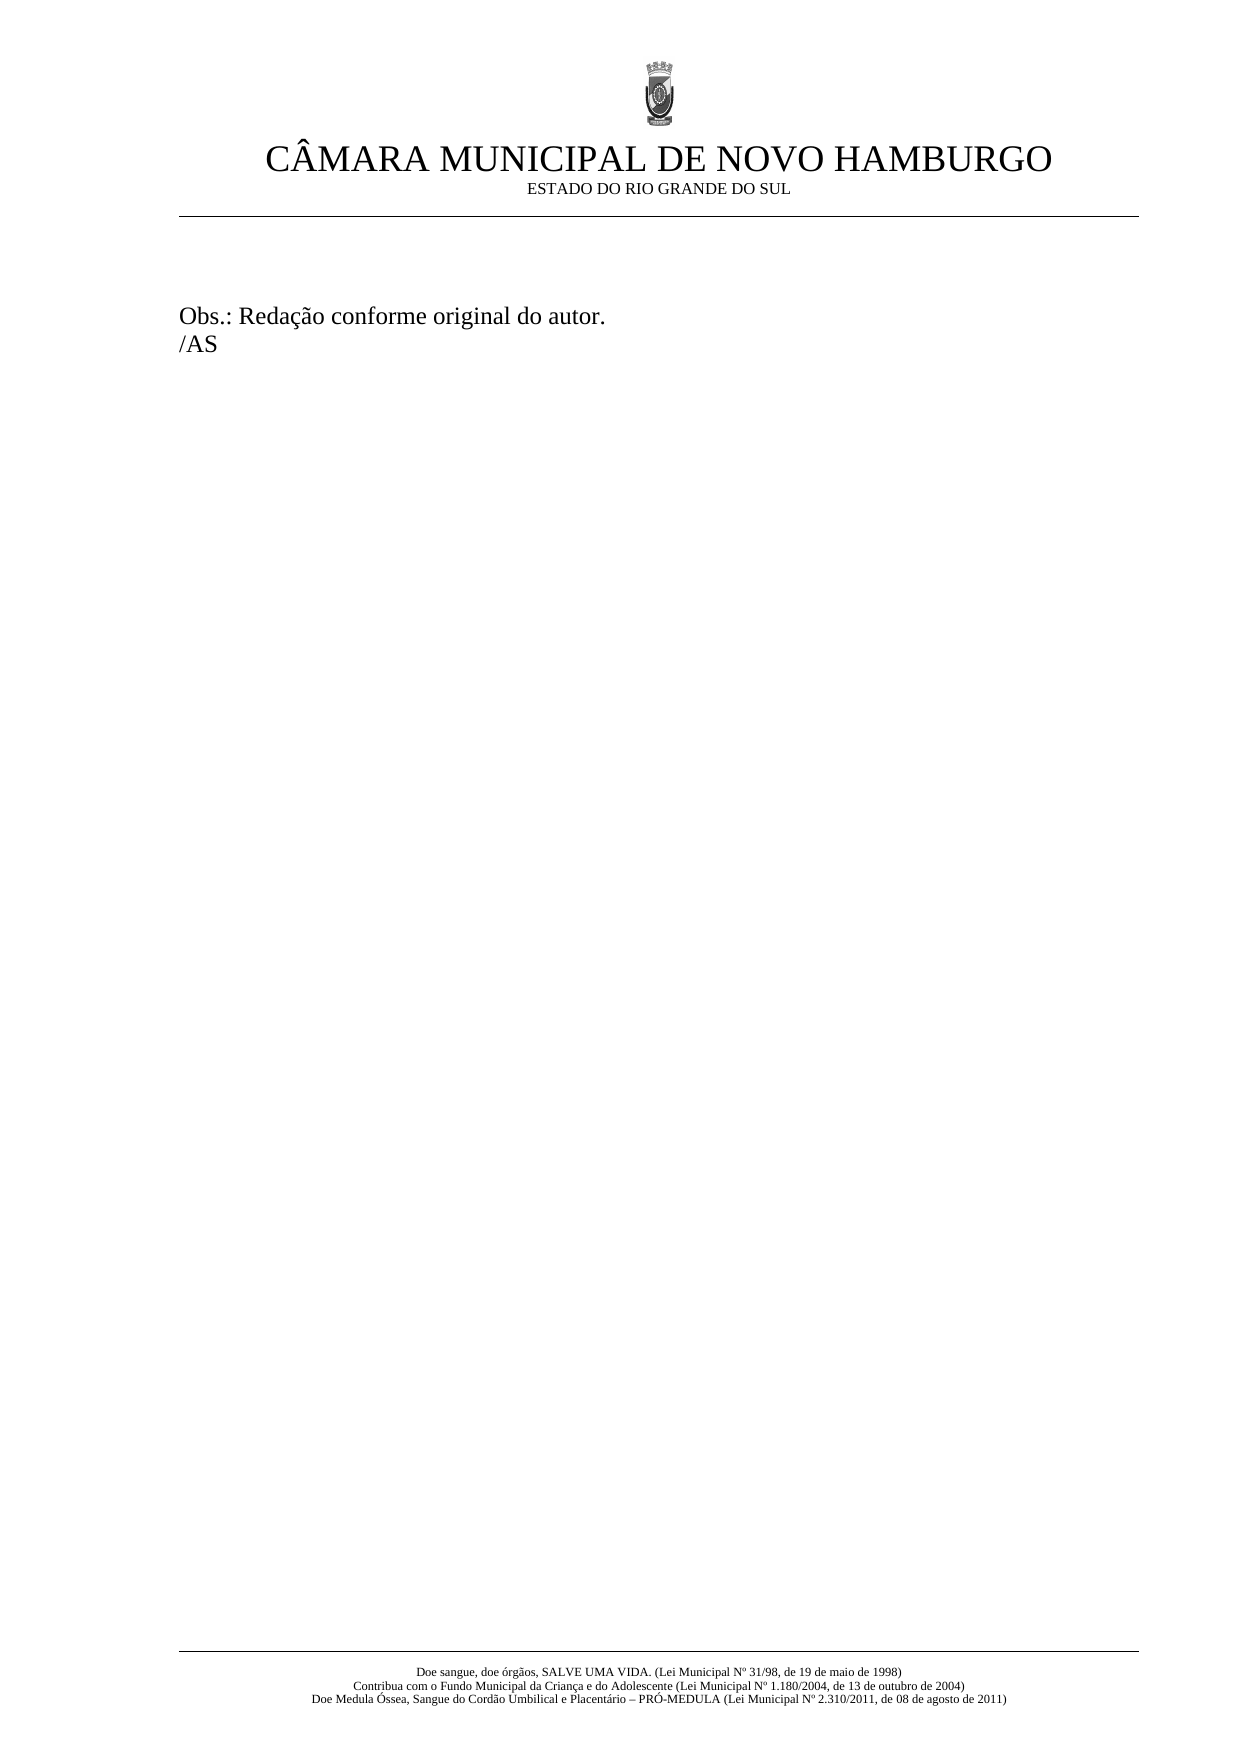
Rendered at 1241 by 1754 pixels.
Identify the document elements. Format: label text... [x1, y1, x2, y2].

text /AS [179, 330, 1139, 358]
text Obs.: Redação conforme original do autor. [179, 302, 1139, 330]
